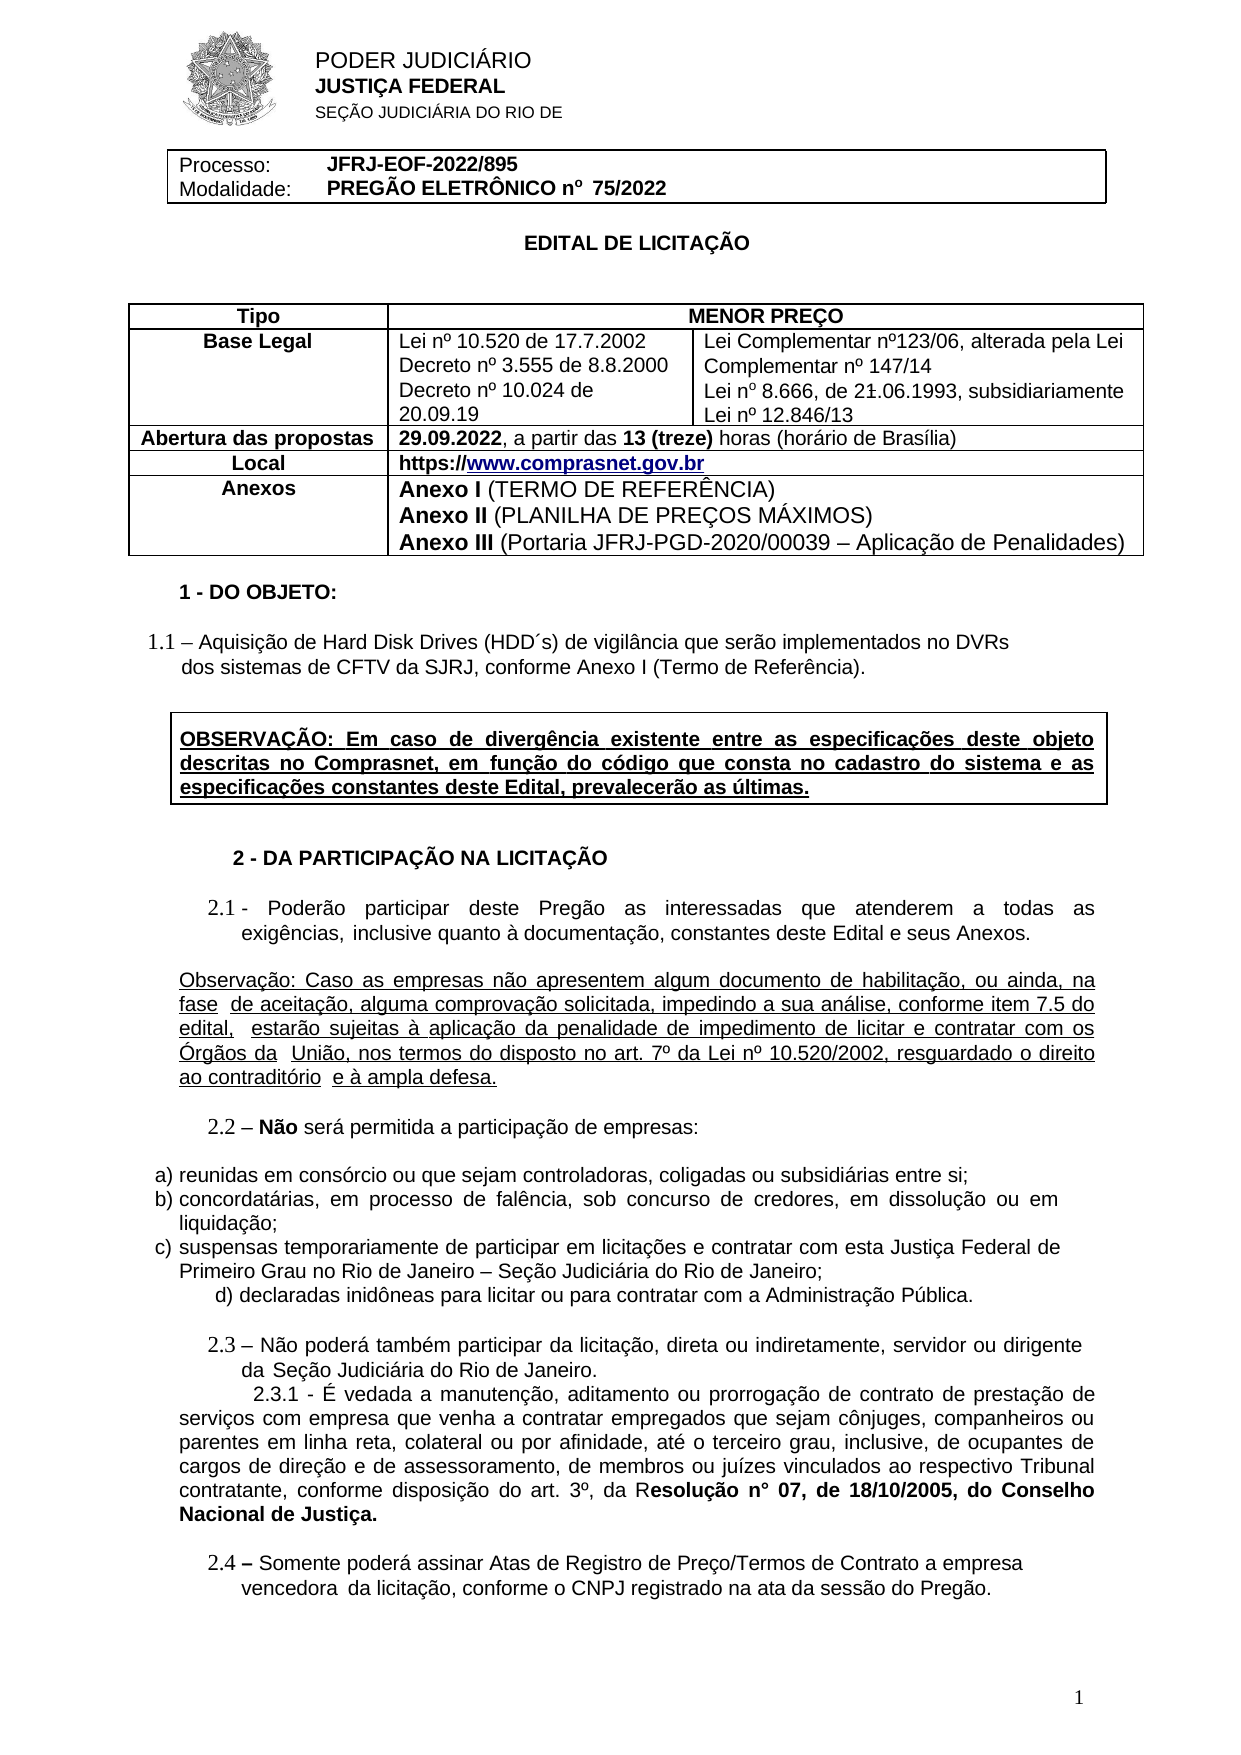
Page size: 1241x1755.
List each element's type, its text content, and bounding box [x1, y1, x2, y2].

table_cell https://www.comprasnet.gov.br [389, 451, 1143, 475]
list concordatárias, em processo de falência, sob concurso de credores, em dissolução ou em liquidação; [154, 1187, 1095, 1235]
table_cell Local [130, 451, 387, 475]
list – Aquisição de Hard Disk Drives (HDD´s) de vigilância que serão implementados no DVRs dos sistemas de CFTV da SJRJ, conforme Anexo I (Termo de Referência). [147, 628, 1047, 678]
table_header Tipo [130, 305, 387, 328]
table_cell Base Legal [130, 330, 387, 425]
table_cell Anexo I (TERMO DE REFERÊNCIA) Anexo II (PLANILHA DE PREÇOS MÁXIMOS) Anexo III (Portaria JFRJ-PGD-2020/00039 – Aplicação de Penalidades) [389, 476, 1143, 555]
text 2.3.1 - É vedada a manutenção, aditamento ou prorrogação de contrato de prestação de serviços com empresa que venha a contratar empregados que sejam cônjuges, companheiros ou parentes em linha reta, colateral ou por afinidade, até o terceiro grau, inclusive, de ocupantes de cargos de direção e de assessoramento, de membros ou juízes vinculados ao respectivo Tribunal contratante, conforme disposição do art. 3º, da Resolução n° 07, de 18/10/2005, do Conselho Nacional de Justiça. [179, 1382, 1095, 1525]
list - DA PARTICIPAÇÃO NA LICITAÇÃO [233, 846, 1155, 870]
list – Não poderá também participar da licitação, direta ou indiretamente, servidor ou dirigente da Seção Judiciária do Rio de Janeiro. [207, 1331, 1095, 1382]
table_header MENOR PREÇO [389, 305, 1143, 328]
text fase de aceitação, alguma comprovação solicitada, impedindo a sua análise, conforme item 7.5 do edital, estarão sujeitas à aplicação da penalidade de impedimento de licitar e contratar com os Órgãos da União, nos termos do disposto no art. 7º da Lei nº 10.520/2002, resguardado o direito ao contraditório e à ampla defesa. [179, 990, 1095, 1089]
list suspensas temporariamente de participar em licitações e contratar com esta Justiça Federal de Primeiro Grau no Rio de Janeiro – Seção Judiciária do Rio de Janeiro; [154, 1235, 1095, 1283]
table_cell 29.09.2022, a partir das 13 (treze) horas (horário de Brasília) [389, 426, 1143, 450]
subtitle EDITAL DE LICITAÇÃO [119, 231, 1155, 255]
list reunidas em consórcio ou que sejam controladoras, coligadas ou subsidiárias entre si; [154, 1163, 1155, 1187]
text descritas no Comprasnet, em função do código que consta no cadastro do sistema e as [179, 749, 1094, 772]
list declaradas inidôneas para licitar ou para contratar com a Administração Pública. [215, 1283, 1155, 1307]
table_cell Abertura das propostas [130, 426, 387, 450]
table_cell Anexos [130, 476, 387, 555]
text Observação: Caso as empresas não apresentem algum documento de habilitação, ou ainda, na [179, 968, 1095, 989]
list - DO OBJETO: [179, 580, 1155, 604]
text especificações constantes deste Edital, prevalecerão as últimas. [179, 773, 1094, 799]
text OBSERVAÇÃO: Em caso de divergência existente entre as especificações deste objeto [179, 727, 1094, 748]
table_cell Lei nº 10.520 de 17.7.2002 Decreto nº 3.555 de 8.8.2000 Decreto nº 10.024 de 20.09.19 [389, 330, 692, 425]
list – Somente poderá assinar Atas de Registro de Preço/Termos de Contrato a empresa vencedora da licitação, conforme o CNPJ registrado na ata da sessão do Pregão. [207, 1549, 1095, 1600]
table_cell Lei Complementar nº123/06, alterada pela Lei Complementar nº 147/14 Lei no 8.666, de 21.06.1993, subsidiariamente Lei nº 12.846/13 [694, 330, 1143, 425]
list – Não será permitida a participação de empresas: [207, 1113, 1155, 1139]
list - Poderão participar deste Pregão as interessadas que atenderem a todas as exigências, inclusive quanto à documentação, constantes deste Edital e seus Anexos. [207, 894, 1095, 944]
